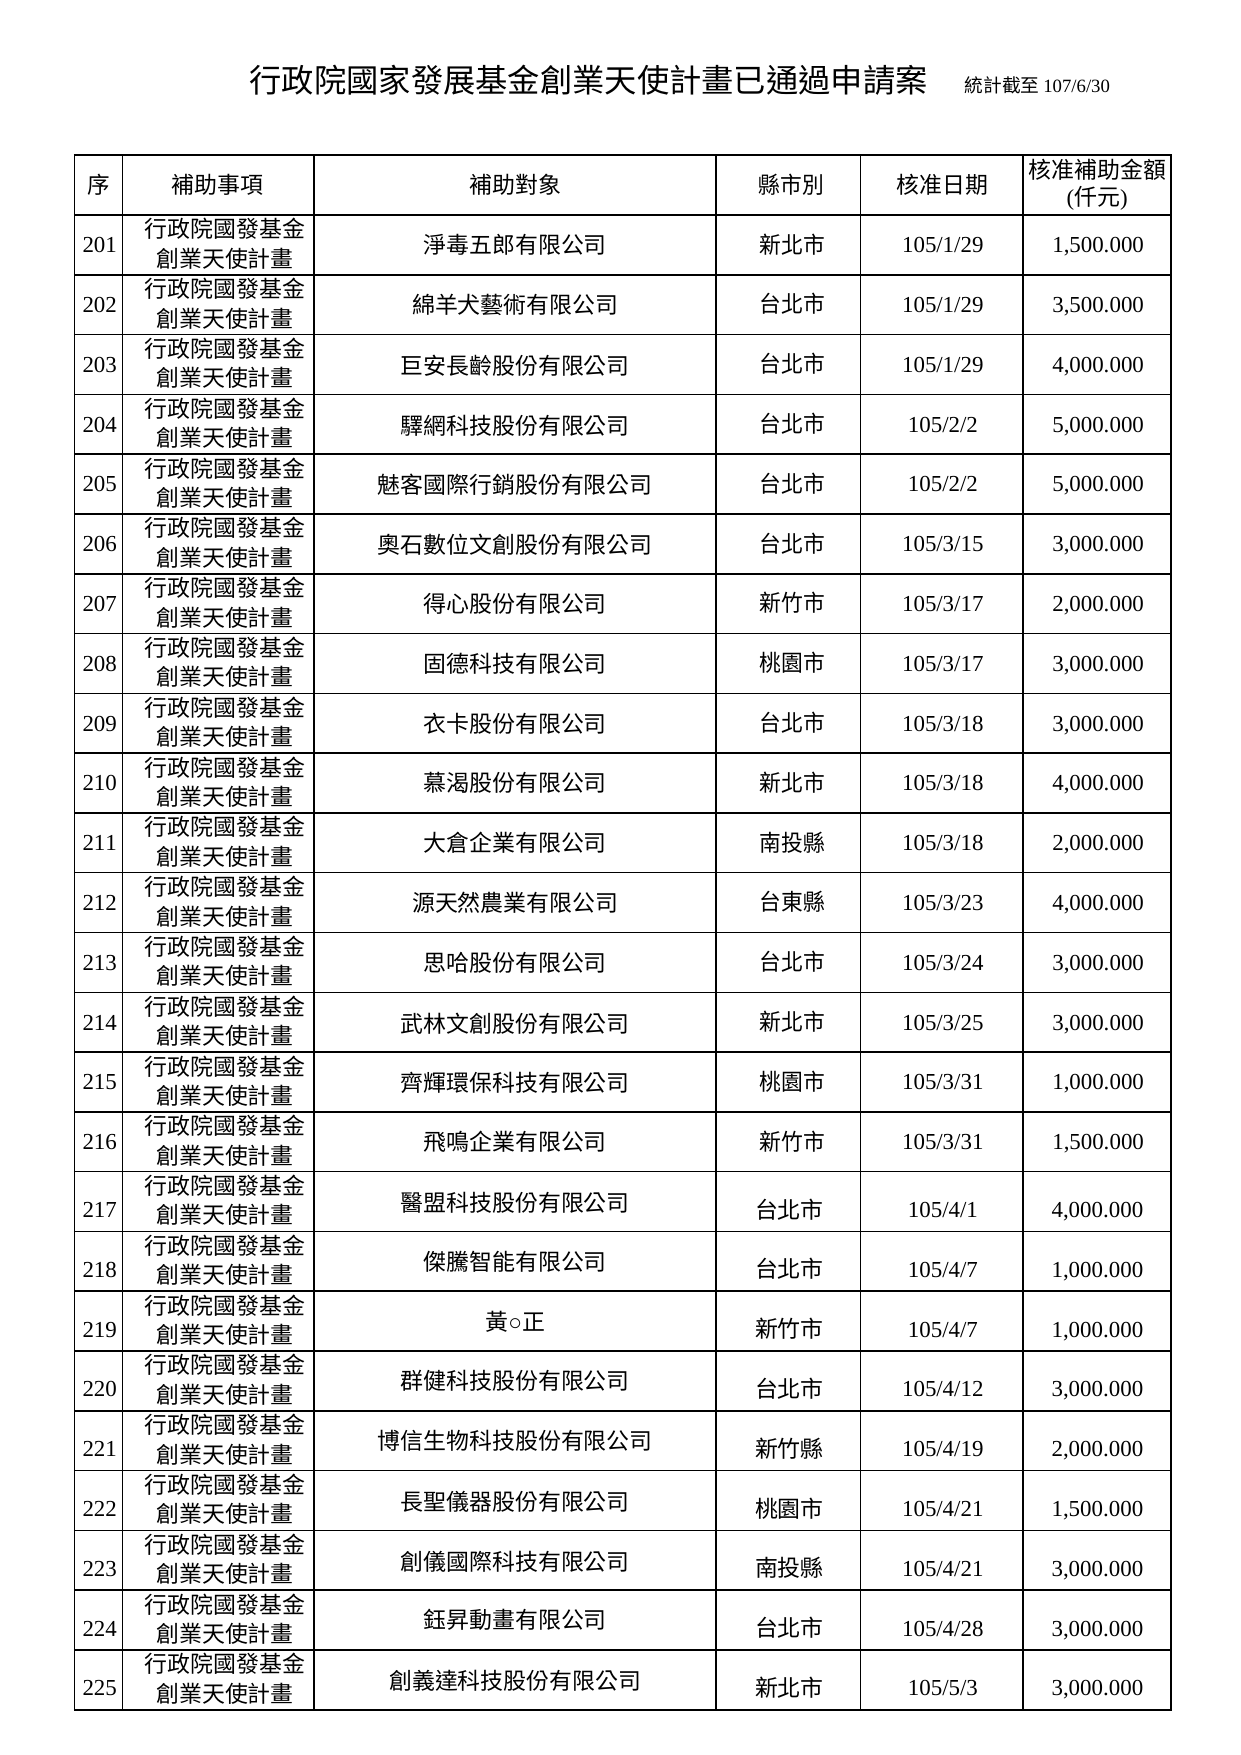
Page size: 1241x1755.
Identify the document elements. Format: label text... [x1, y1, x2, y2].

table_cell 105/4/12 [861, 1352, 1022, 1410]
table_header 核准日期 [861, 156, 1022, 214]
table_cell 源天然農業有限公司 [315, 873, 715, 932]
table_cell 105/1/29 [861, 216, 1022, 274]
table_cell 飛鳴企業有限公司 [315, 1113, 715, 1171]
table_cell 3,500.000 [1024, 276, 1170, 334]
table_cell 行政院國發基金 創業天使計畫 [123, 634, 313, 692]
table_cell 105/3/18 [861, 694, 1022, 752]
table_cell 新北市 [717, 993, 860, 1051]
table_cell 行政院國發基金 創業天使計畫 [123, 873, 313, 932]
table_cell 台北市 [717, 1352, 860, 1410]
table_cell 105/4/19 [861, 1412, 1022, 1470]
table_cell 南投縣 [717, 814, 860, 872]
table_cell 5,000.000 [1024, 455, 1170, 513]
table_cell 行政院國發基金 創業天使計畫 [123, 1292, 313, 1350]
table_cell 3,000.000 [1024, 1352, 1170, 1410]
table_cell 5,000.000 [1024, 395, 1170, 453]
table_cell 台北市 [717, 395, 860, 453]
table_header 序 [75, 156, 122, 214]
table_cell 105/4/1 [861, 1172, 1022, 1231]
table_cell 台北市 [717, 335, 860, 393]
table_cell 行政院國發基金 創業天使計畫 [123, 335, 313, 393]
table_cell 創儀國際科技有限公司 [315, 1531, 715, 1589]
table_cell 行政院國發基金 創業天使計畫 [123, 1471, 313, 1529]
table_cell 行政院國發基金 創業天使計畫 [123, 276, 313, 334]
table_cell 105/3/31 [861, 1113, 1022, 1171]
table_cell 206 [75, 515, 122, 573]
table_cell 巨安長齡股份有限公司 [315, 335, 715, 393]
table_cell 3,000.000 [1024, 694, 1170, 752]
table_cell 1,500.000 [1024, 1471, 1170, 1529]
table_cell 203 [75, 335, 122, 393]
table_cell 衣卡股份有限公司 [315, 694, 715, 752]
table_cell 105/3/18 [861, 754, 1022, 812]
table_cell 210 [75, 754, 122, 812]
table_cell 行政院國發基金 創業天使計畫 [123, 216, 313, 274]
table_cell 3,000.000 [1024, 634, 1170, 692]
table_cell 105/4/28 [861, 1591, 1022, 1649]
table_cell 魅客國際行銷股份有限公司 [315, 455, 715, 513]
table_cell 新北市 [717, 754, 860, 812]
table_cell 台北市 [717, 455, 860, 513]
table_cell 桃園市 [717, 634, 860, 692]
table_cell 3,000.000 [1024, 1591, 1170, 1649]
table_cell 思哈股份有限公司 [315, 933, 715, 991]
table_cell 105/5/3 [861, 1651, 1022, 1709]
table_cell 4,000.000 [1024, 1172, 1170, 1231]
table_cell 224 [75, 1591, 122, 1649]
table_cell 行政院國發基金 創業天使計畫 [123, 1412, 313, 1470]
table_cell 淨毒五郎有限公司 [315, 216, 715, 274]
table_cell 2,000.000 [1024, 575, 1170, 633]
table_cell 207 [75, 575, 122, 633]
table_cell 209 [75, 694, 122, 752]
table_cell 105/2/2 [861, 455, 1022, 513]
table_cell 1,000.000 [1024, 1053, 1170, 1111]
table_cell 行政院國發基金 創業天使計畫 [123, 1113, 313, 1171]
table_cell 南投縣 [717, 1531, 860, 1589]
table_cell 新竹縣 [717, 1412, 860, 1470]
table_cell 212 [75, 873, 122, 932]
table_cell 201 [75, 216, 122, 274]
table_cell 223 [75, 1531, 122, 1589]
table_cell 105/4/7 [861, 1232, 1022, 1290]
table_cell 大倉企業有限公司 [315, 814, 715, 872]
table_cell 217 [75, 1172, 122, 1231]
table_cell 群健科技股份有限公司 [315, 1352, 715, 1410]
table_cell 4,000.000 [1024, 873, 1170, 932]
table_cell 醫盟科技股份有限公司 [315, 1172, 715, 1231]
table_cell 205 [75, 455, 122, 513]
table_cell 行政院國發基金 創業天使計畫 [123, 1172, 313, 1231]
table_cell 武林文創股份有限公司 [315, 993, 715, 1051]
table_cell 行政院國發基金 創業天使計畫 [123, 814, 313, 872]
table_cell 行政院國發基金 創業天使計畫 [123, 395, 313, 453]
table_cell 行政院國發基金 創業天使計畫 [123, 1651, 313, 1709]
table_cell 台北市 [717, 1232, 860, 1290]
table_header 補助事項 [123, 156, 313, 214]
table_cell 齊輝環保科技有限公司 [315, 1053, 715, 1111]
table_cell 行政院國發基金 創業天使計畫 [123, 1053, 313, 1111]
table_cell 221 [75, 1412, 122, 1470]
table_cell 綿羊犬藝術有限公司 [315, 276, 715, 334]
table_cell 105/4/7 [861, 1292, 1022, 1350]
table_cell 1,000.000 [1024, 1232, 1170, 1290]
table_header 縣市別 [717, 156, 860, 214]
table_cell 222 [75, 1471, 122, 1529]
table_cell 行政院國發基金 創業天使計畫 [123, 575, 313, 633]
table_cell 行政院國發基金 創業天使計畫 [123, 694, 313, 752]
table_cell 鈺昇動畫有限公司 [315, 1591, 715, 1649]
table_cell 桃園市 [717, 1471, 860, 1529]
table_cell 105/3/15 [861, 515, 1022, 573]
table_cell 行政院國發基金 創業天使計畫 [123, 933, 313, 991]
table_cell 新竹市 [717, 1292, 860, 1350]
table_cell 固德科技有限公司 [315, 634, 715, 692]
table_cell 奧石數位文創股份有限公司 [315, 515, 715, 573]
table_cell 105/2/2 [861, 395, 1022, 453]
table_cell 行政院國發基金 創業天使計畫 [123, 1591, 313, 1649]
table_cell 台北市 [717, 933, 860, 991]
table_cell 2,000.000 [1024, 1412, 1170, 1470]
table_cell 台北市 [717, 694, 860, 752]
table_cell 105/3/24 [861, 933, 1022, 991]
table_cell 105/4/21 [861, 1471, 1022, 1529]
table_cell 202 [75, 276, 122, 334]
table_cell 長聖儀器股份有限公司 [315, 1471, 715, 1529]
table_cell 211 [75, 814, 122, 872]
table_cell 105/1/29 [861, 335, 1022, 393]
table_cell 黃○正 [315, 1292, 715, 1350]
table_cell 3,000.000 [1024, 993, 1170, 1051]
table_cell 1,500.000 [1024, 216, 1170, 274]
table_cell 行政院國發基金 創業天使計畫 [123, 754, 313, 812]
table_cell 創義達科技股份有限公司 [315, 1651, 715, 1709]
table_cell 台東縣 [717, 873, 860, 932]
table_cell 1,500.000 [1024, 1113, 1170, 1171]
table_cell 3,000.000 [1024, 515, 1170, 573]
table_cell 215 [75, 1053, 122, 1111]
table_cell 得心股份有限公司 [315, 575, 715, 633]
table_cell 台北市 [717, 276, 860, 334]
table_cell 105/1/29 [861, 276, 1022, 334]
table_cell 慕渴股份有限公司 [315, 754, 715, 812]
table_cell 2,000.000 [1024, 814, 1170, 872]
table_cell 219 [75, 1292, 122, 1350]
table_cell 216 [75, 1113, 122, 1171]
table_cell 行政院國發基金 創業天使計畫 [123, 455, 313, 513]
table_cell 213 [75, 933, 122, 991]
table_cell 225 [75, 1651, 122, 1709]
table_cell 208 [75, 634, 122, 692]
table_cell 105/3/31 [861, 1053, 1022, 1111]
table_cell 3,000.000 [1024, 933, 1170, 991]
table_cell 新北市 [717, 1651, 860, 1709]
table_cell 105/3/25 [861, 993, 1022, 1051]
table_cell 行政院國發基金 創業天使計畫 [123, 993, 313, 1051]
table_cell 3,000.000 [1024, 1531, 1170, 1589]
table_cell 105/3/18 [861, 814, 1022, 872]
table_cell 4,000.000 [1024, 335, 1170, 393]
table_cell 214 [75, 993, 122, 1051]
table_cell 傑騰智能有限公司 [315, 1232, 715, 1290]
table_cell 105/3/23 [861, 873, 1022, 932]
table_cell 204 [75, 395, 122, 453]
table_cell 台北市 [717, 515, 860, 573]
table_cell 驛網科技股份有限公司 [315, 395, 715, 453]
table_cell 3,000.000 [1024, 1651, 1170, 1709]
table_cell 台北市 [717, 1172, 860, 1231]
table_cell 行政院國發基金 創業天使計畫 [123, 1531, 313, 1589]
table_cell 新北市 [717, 216, 860, 274]
table_cell 行政院國發基金 創業天使計畫 [123, 515, 313, 573]
table_cell 105/4/21 [861, 1531, 1022, 1589]
table_cell 桃園市 [717, 1053, 860, 1111]
table_cell 博信生物科技股份有限公司 [315, 1412, 715, 1470]
table_cell 105/3/17 [861, 634, 1022, 692]
table_cell 1,000.000 [1024, 1292, 1170, 1350]
table_header 核准補助金額(仟元) [1024, 156, 1170, 214]
table_cell 新竹市 [717, 1113, 860, 1171]
table_cell 105/3/17 [861, 575, 1022, 633]
table_cell 新竹市 [717, 575, 860, 633]
table_cell 行政院國發基金 創業天使計畫 [123, 1352, 313, 1410]
table_cell 行政院國發基金 創業天使計畫 [123, 1232, 313, 1290]
table_cell 台北市 [717, 1591, 860, 1649]
table_cell 218 [75, 1232, 122, 1290]
table_header 補助對象 [315, 156, 715, 214]
table_cell 220 [75, 1352, 122, 1410]
table_cell 4,000.000 [1024, 754, 1170, 812]
